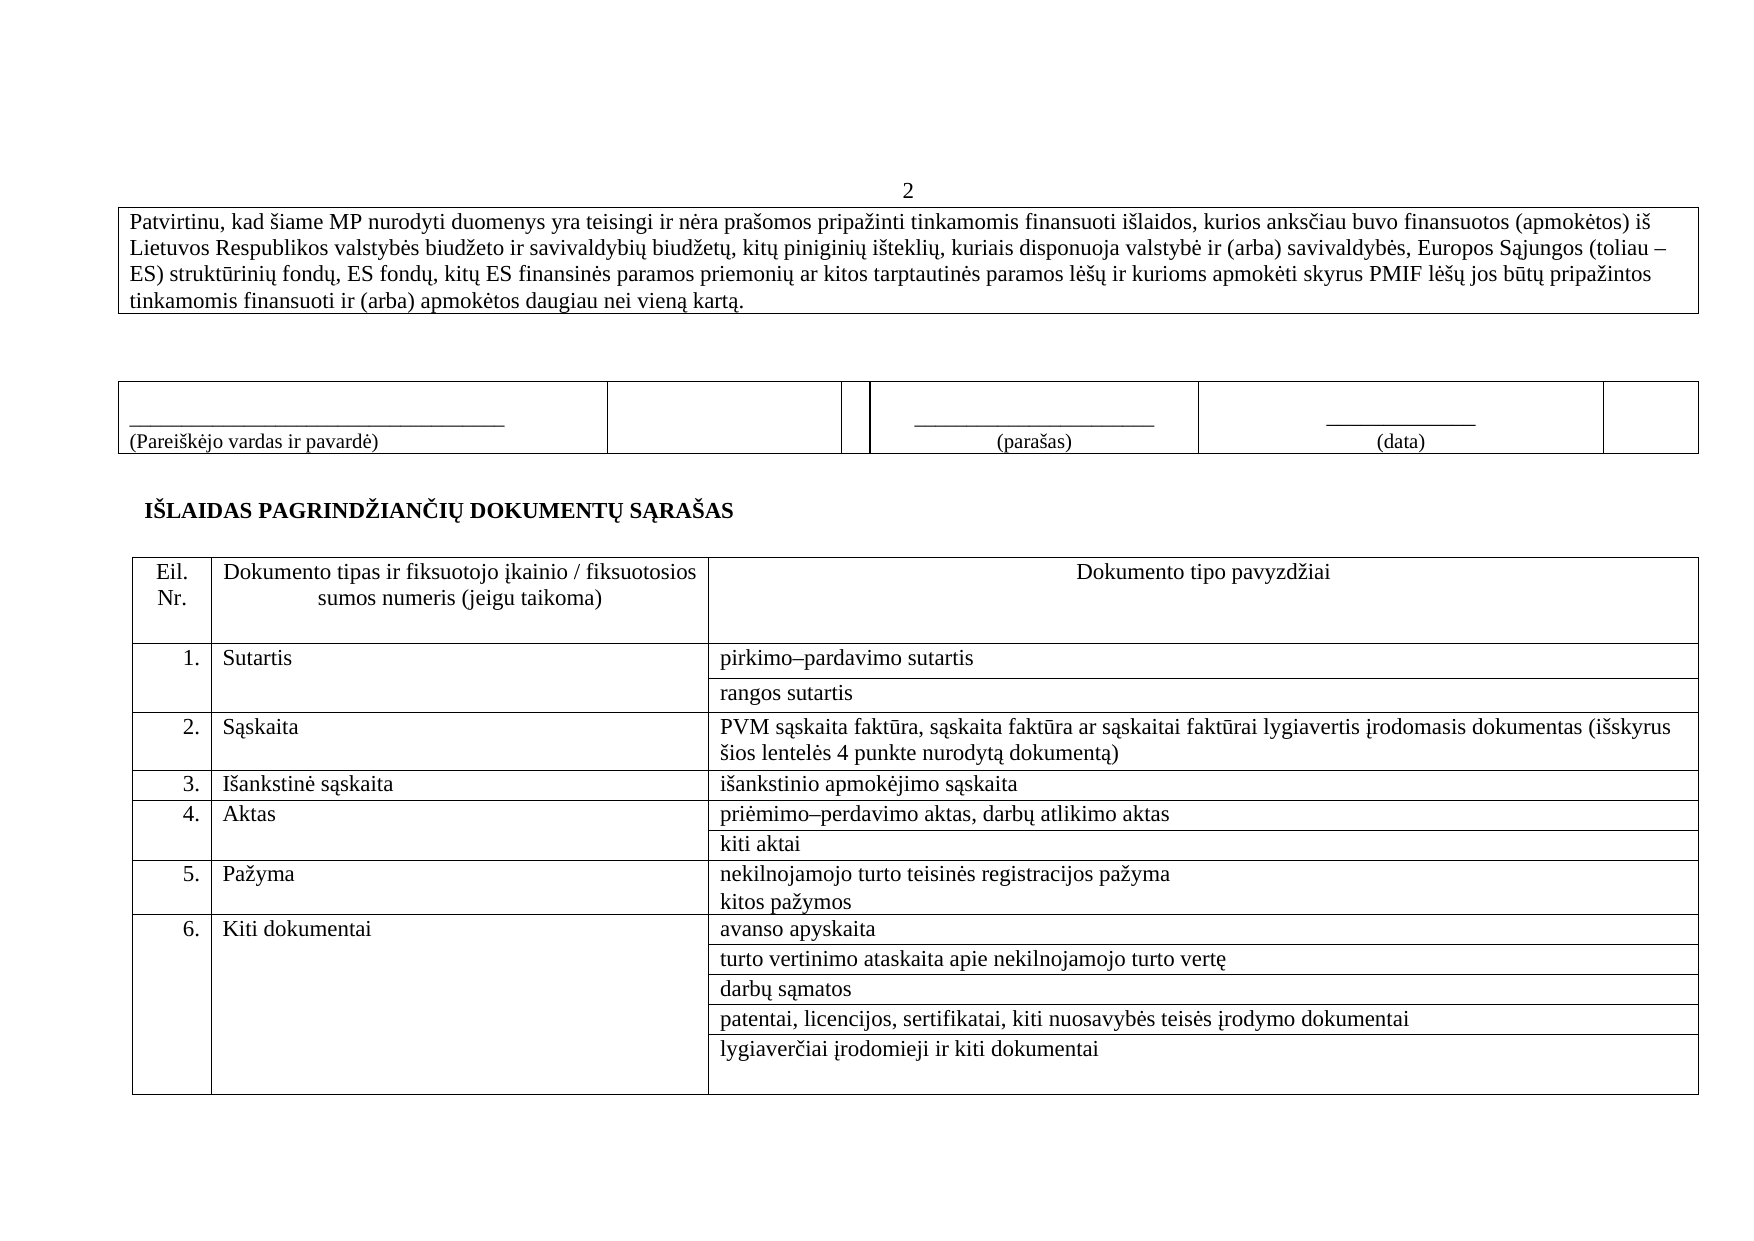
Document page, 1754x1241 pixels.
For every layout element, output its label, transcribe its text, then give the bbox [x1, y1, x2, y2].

table_cell [842, 314, 870, 342]
table_cell 4. [133, 801, 211, 859]
table_cell Patvirtinu, kad šiame MP nurodyti duomenys yra teisingi ir nėra prašomos pripažinti tinkamomis finansuoti išlaidos, kurios anksčiau buvo finansuotos (apmokėtos) iš Lietuvos Respublikos valstybės biudžeto ir savivaldybių biudžetų, kitų piniginių išteklių, kuriais disponuoja valstybė ir (arba) savivaldybės, Europos Sąjungos (toliau – ES) struktūrinių fondų, ES fondų, kitų ES finansinės paramos priemonių ar kitos tarptautinės paramos lėšų ir kurioms apmokėti skyrus PMIF lėšų jos būtų pripažintos tinkamomis finansuoti ir (arba) apmokėtos daugiau nei vieną kartą. [119, 208, 1698, 313]
table_cell lygiaverčiai įrodomieji ir kiti dokumentai [709, 1035, 1698, 1094]
table_cell [608, 382, 841, 453]
table_cell [118, 314, 550, 342]
table_cell [1199, 314, 1603, 342]
table_cell avanso apyskaita [709, 915, 1698, 944]
table_cell Eil. Nr. [133, 558, 211, 643]
table_header IŠLAIDAS PAGRINDŽIANČIŲ DOKUMENTŲ SĄRAŠAS [133, 497, 1698, 527]
table_cell PVM sąskaita faktūra, sąskaita faktūra ar sąskaitai faktūrai lygiavertis įrodomasis dokumentas (išskyrus šios lentelės 4 punkte nurodytą dokumentą) [709, 713, 1698, 769]
table_cell Pažyma [212, 861, 708, 914]
table_cell pirkimo–pardavimo sutartis [709, 644, 1698, 678]
table_cell [842, 382, 869, 453]
table_cell turto vertinimo ataskaita apie nekilnojamojo turto vertę [709, 945, 1698, 974]
table_cell [118, 342, 607, 381]
table_cell [211, 527, 709, 557]
table_cell 5. [133, 861, 211, 914]
table_cell _____________ (data) [1199, 382, 1603, 453]
table_cell [133, 527, 211, 557]
table_cell [1199, 342, 1603, 381]
table_cell patentai, licencijos, sertifikatai, kiti nuosavybės teisės įrodymo dokumentai [709, 1005, 1698, 1034]
table_cell 2. [133, 713, 211, 769]
table_cell Dokumento tipas ir fiksuotojo įkainio / fiksuotosios sumos numeris (jeigu taikoma) [212, 558, 708, 643]
table_cell Išankstinė sąskaita [212, 771, 708, 799]
table_cell rangos sutartis [709, 679, 1698, 712]
table_cell [1603, 342, 1699, 381]
table_cell [607, 342, 842, 381]
table_cell išankstinio apmokėjimo sąskaita [709, 771, 1698, 799]
table_cell kiti aktai [709, 831, 1698, 859]
table_cell Sąskaita [212, 713, 708, 769]
table_cell nekilnojamojo turto teisinės registracijos pažyma [709, 861, 1698, 887]
table_cell Aktas [212, 801, 708, 859]
table_cell [870, 314, 1146, 342]
table_cell [550, 314, 607, 342]
table_cell [607, 314, 842, 342]
table_cell darbų sąmatos [709, 975, 1698, 1004]
table_cell priėmimo–perdavimo aktas, darbų atlikimo aktas [709, 801, 1698, 829]
table_cell [709, 527, 1698, 557]
table_cell [1603, 314, 1699, 342]
table_cell 6. [133, 915, 211, 1094]
table_cell _______________________ (parašas) [871, 382, 1198, 453]
table_cell kitos pažymos [709, 887, 1698, 914]
table_cell [1604, 382, 1698, 453]
table_cell ____________________________________ (Pareiškėjo vardas ir pavardė) [119, 382, 607, 453]
table_cell [842, 342, 870, 381]
table_cell Kiti dokumentai [212, 915, 708, 1094]
table_cell Sutartis [212, 644, 708, 712]
table_cell Dokumento tipo pavyzdžiai [709, 558, 1698, 643]
table_cell 1. [133, 644, 211, 712]
table_cell 3. [133, 771, 211, 799]
table_cell [870, 342, 1198, 381]
table_cell [1146, 314, 1198, 342]
